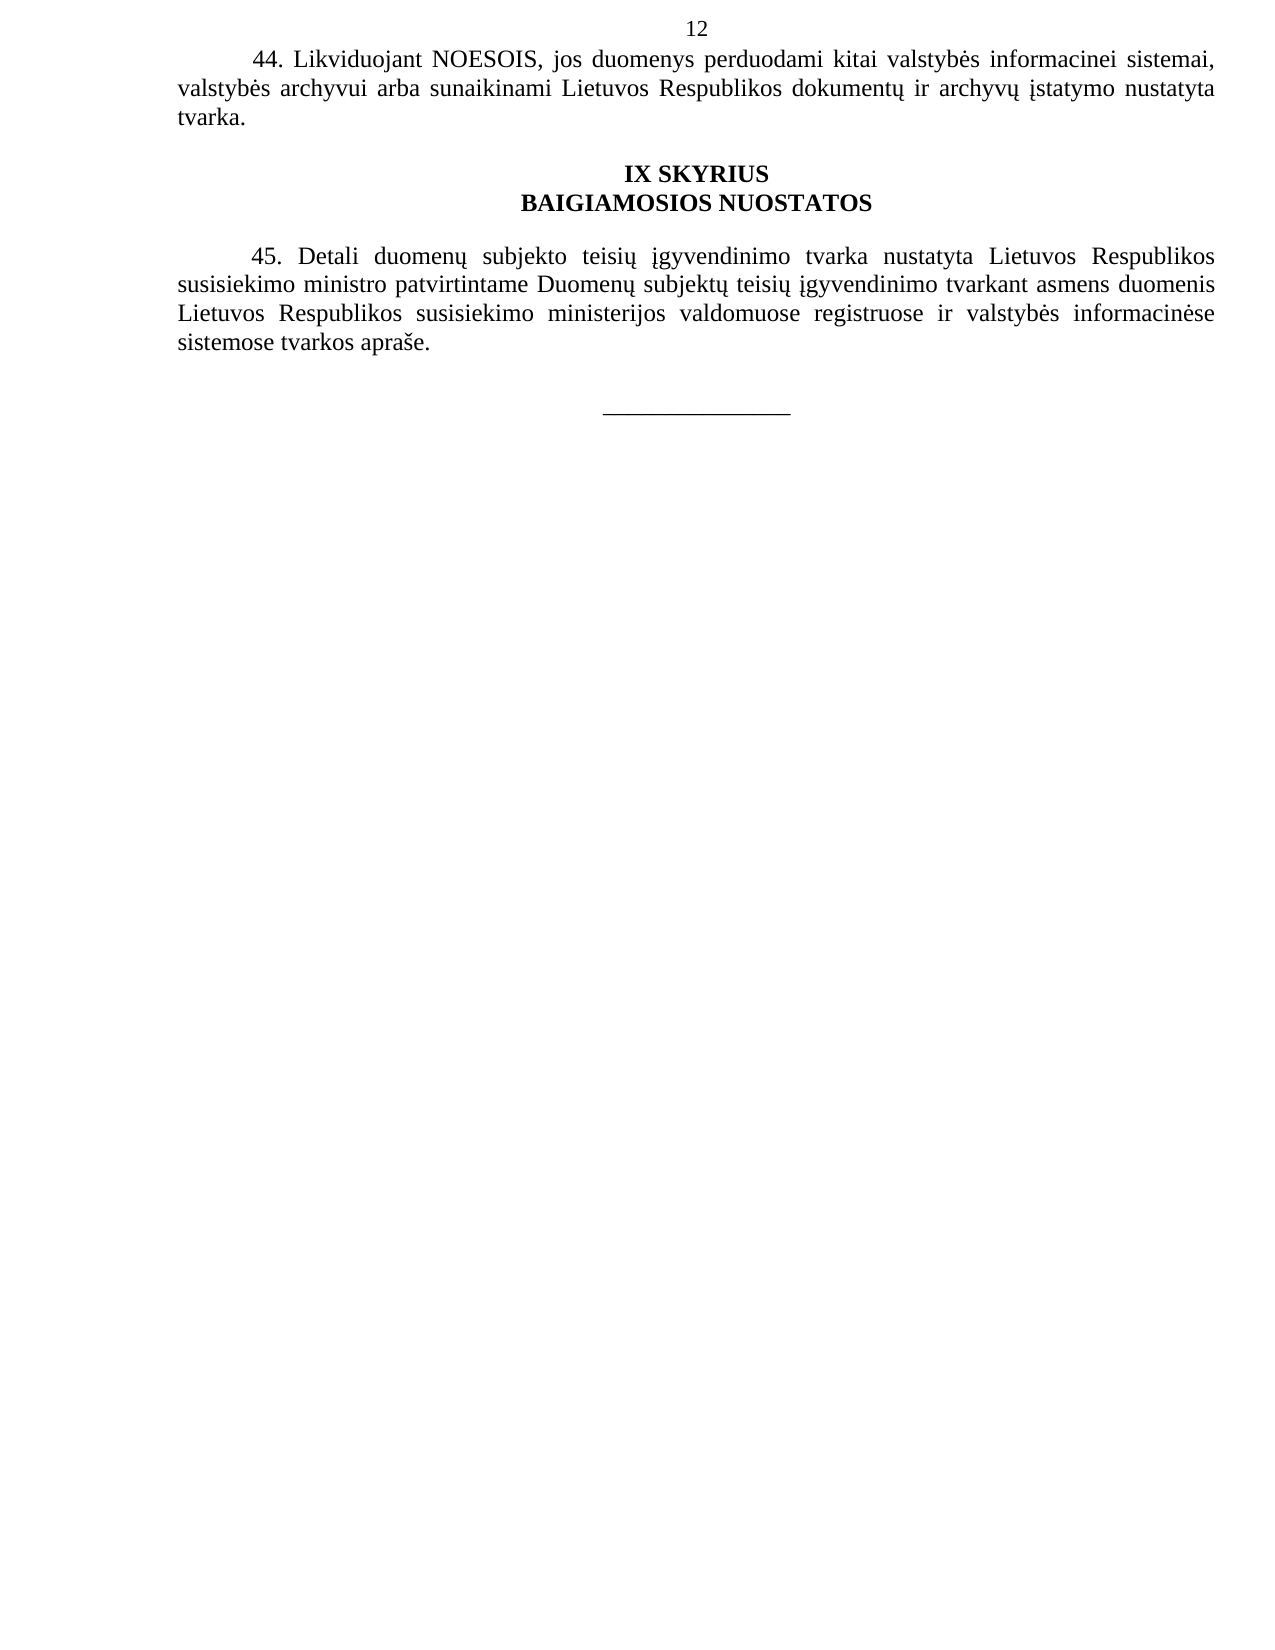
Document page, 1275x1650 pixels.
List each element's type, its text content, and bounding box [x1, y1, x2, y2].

text _______________ [177, 389, 1216, 418]
text IX SKYRIUS [177, 159, 1216, 188]
text BAIGIAMOSIOS NUOSTATOS [177, 188, 1216, 217]
text 45. Detali duomenų subjekto teisių įgyvendinimo tvarka nustatyta Lietuvos Respublikos susisiekimo ministro patvirtintame Duomenų subjektų teisių įgyvendinimo tvarkant asmens duomenis Lietuvos Respublikos susisiekimo ministerijos valdomuose registruose ir valstybės informacinėse sistemose tvarkos apraše. [177, 241, 1216, 356]
text 44. Likviduojant NOESOIS, jos duomenys perduodami kitai valstybės informacinei sistemai, valstybės archyvui arba sunaikinami Lietuvos Respublikos dokumentų ir archyvų įstatymo nustatyta tvarka. [177, 44, 1216, 131]
